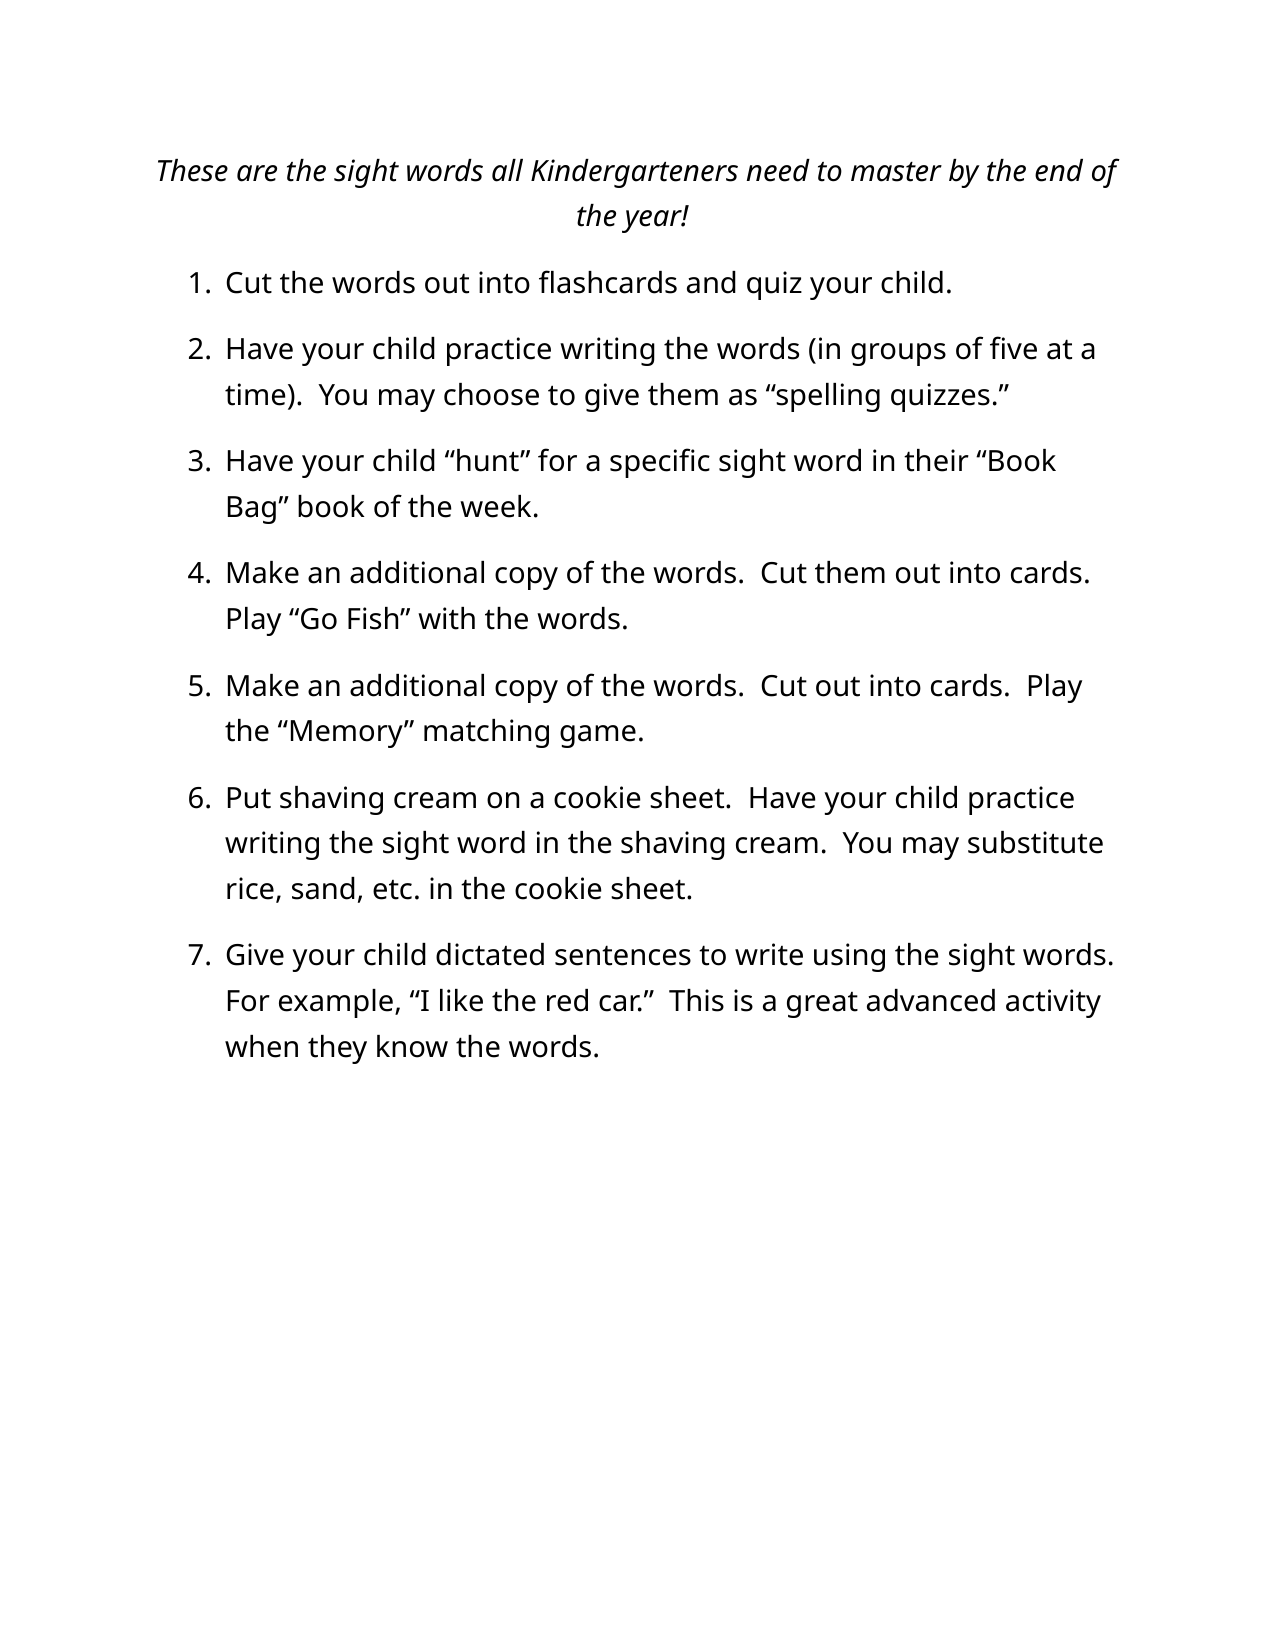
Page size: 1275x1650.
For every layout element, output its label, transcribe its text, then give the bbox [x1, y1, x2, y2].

list Have your child “hunt” for a specific sight word in their “Book Bag” book of the week. [187, 441, 1125, 526]
list Have your child practice writing the words (in groups of five at a time). You may choose to give them as “spelling quizzes.” [187, 328, 1125, 414]
list Make an additional copy of the words. Cut them out into cards. Play “Go Fish” with the words. [187, 553, 1125, 638]
list Make an additional copy of the words. Cut out into cards. Play the “Memory” matching game. [187, 665, 1125, 750]
list Give your child dictated sentences to write using the sight words. For example, “I like the red car.” This is a great advanced activity when they know the words. [187, 934, 1125, 1066]
list Put shaving cream on a cookie sheet. Have your child practice writing the sight word in the shaving cream. You may substitute rice, sand, etc. in the cookie sheet. [187, 777, 1125, 908]
text These are the sight words all Kindergarteners need to master by the end of the year! [150, 150, 1125, 235]
list Cut the words out into flashcards and quiz your child. [187, 262, 1125, 302]
